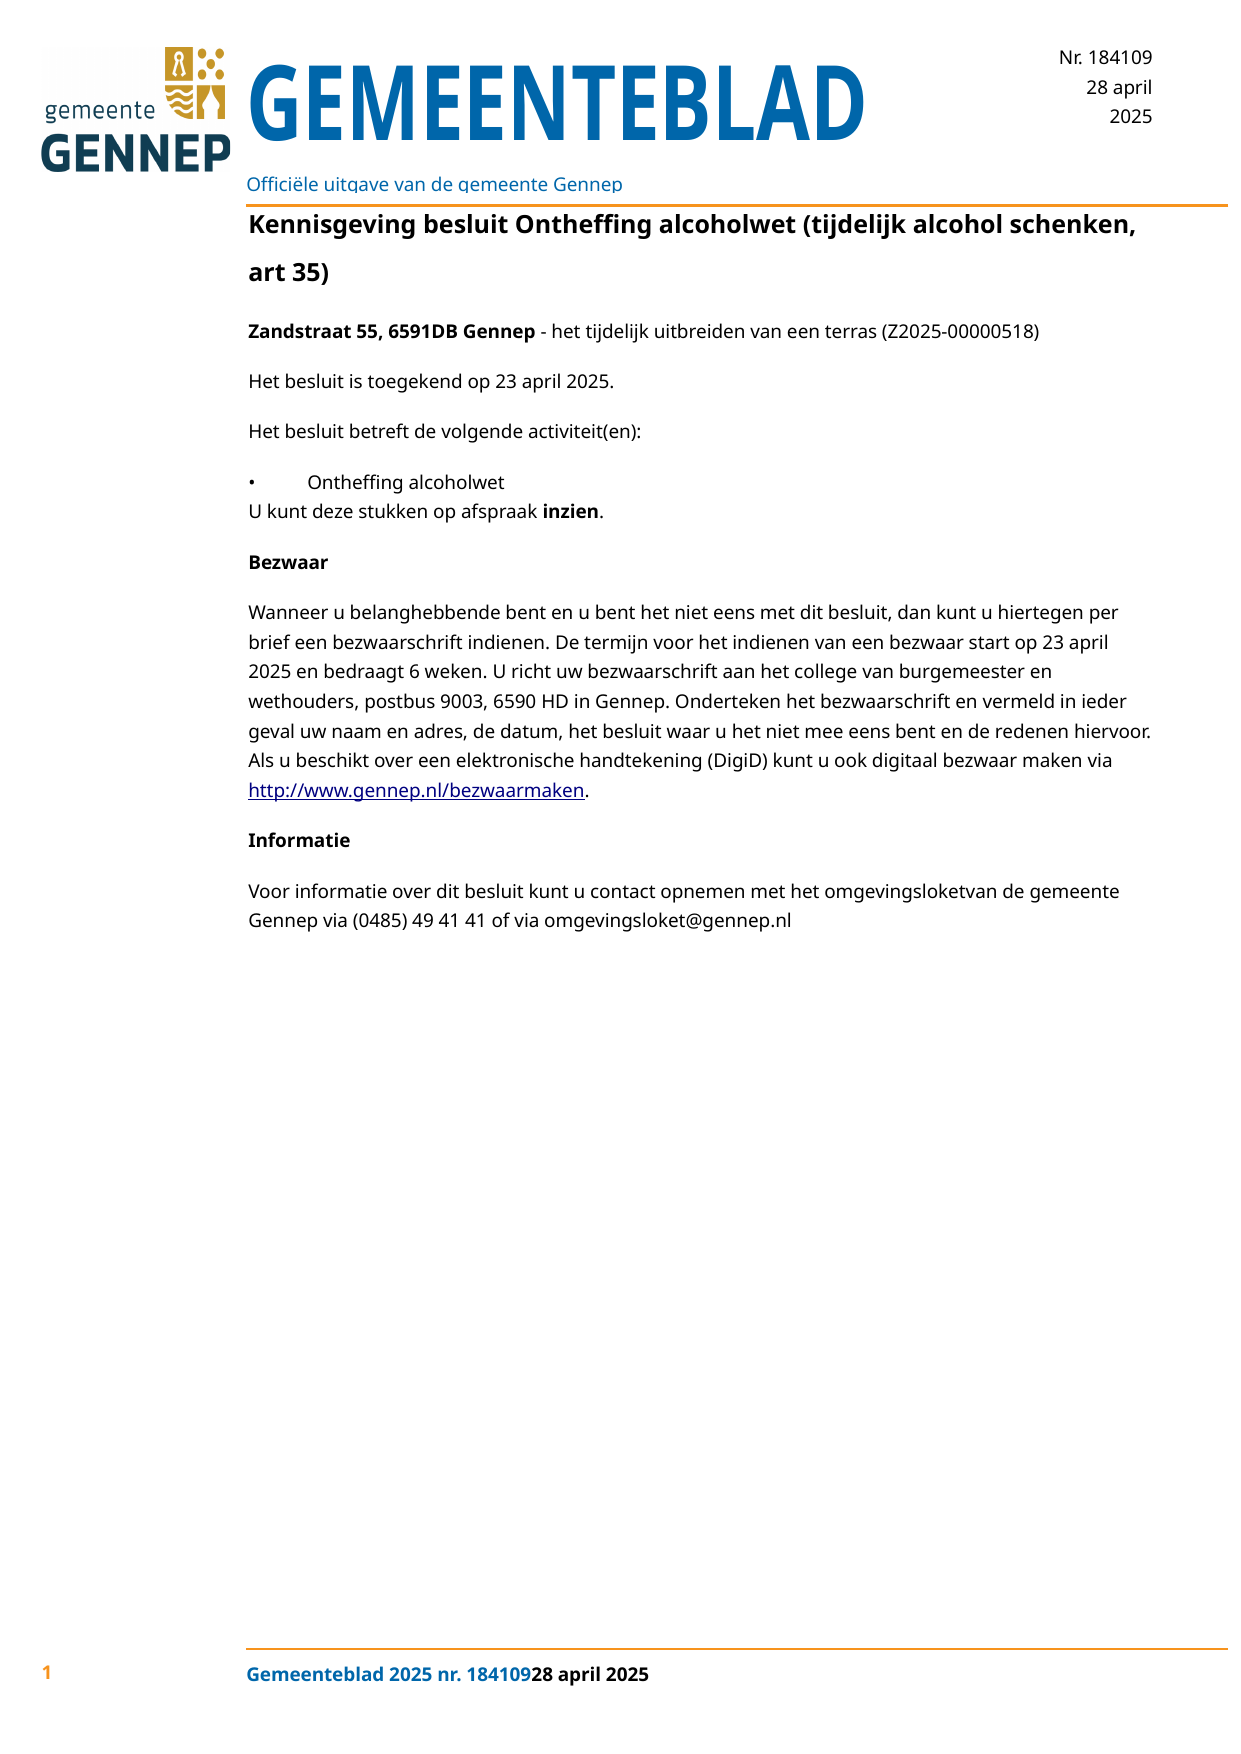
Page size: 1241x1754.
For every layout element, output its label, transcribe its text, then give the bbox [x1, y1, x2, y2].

text Het besluit is toegekend op 23 april 2025. [248, 368, 1152, 394]
text Voor informatie over dit besluit kunt u contact opnemen met het omgevingsloketvan de gemeente Gennep via (0485) 49 41 41 of via omgevingsloket@gennep.nl [248, 878, 1152, 933]
text Wanneer u belanghebbende bent en u bent het niet eens met dit besluit, dan kunt u hiertegen per brief een bezwaarschrift indienen. De termijn voor het indienen van een bezwaar start op 23 april 2025 en bedraagt 6 weken. U richt uw bezwaarschrift aan het college van burgemeester en wethouders, postbus 9003, 6590 HD in Gennep. Onderteken het bezwaarschrift en vermeld in ieder geval uw naam en adres, de datum, het besluit waar u het niet mee eens bent en de redenen hiervoor. Als u beschikt over een elektronische handtekening (DigiD) kunt u ook digitaal bezwaar maken via http://www.gennep.nl/bezwaarmaken. [248, 599, 1152, 803]
text Bezwaar [248, 549, 1152, 575]
text U kunt deze stukken op afspraak inzien. [248, 499, 1152, 524]
text Kennisgeving besluit Ontheffing alcoholwet (tijdelijk alcohol schenken, art 35) [248, 207, 1152, 288]
text Informatie [248, 827, 1152, 853]
picture [41, 47, 231, 172]
list Ontheffing alcoholwet [248, 469, 1152, 495]
text Zandstraat 55, 6591DB Gennep - het tijdelijk uitbreiden van een terras (Z2025-00000518) [248, 318, 1152, 344]
text Het besluit betreft de volgende activiteit(en): [248, 419, 1152, 444]
